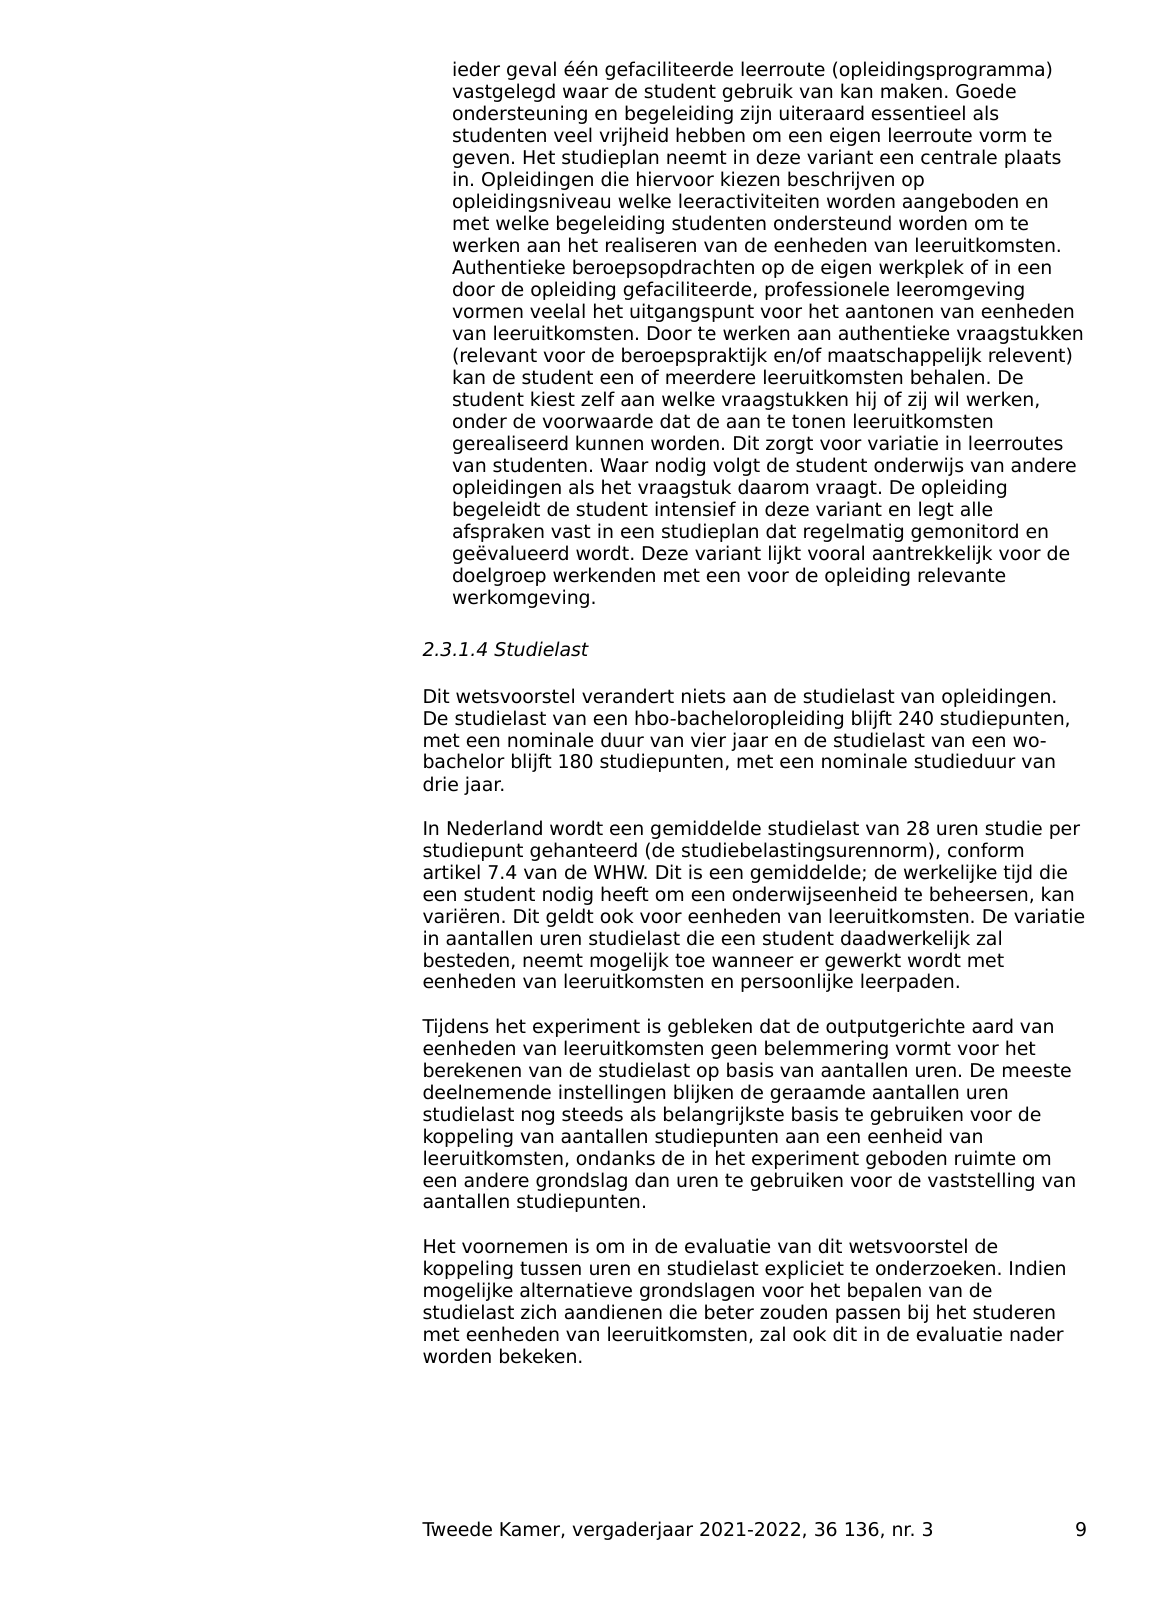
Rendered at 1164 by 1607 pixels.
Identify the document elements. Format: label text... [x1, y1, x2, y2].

subtitle 2.3.1.4 Studielast [422, 638, 1087, 661]
text Het voornemen is om in de evaluatie van dit wetsvoorstel de koppeling tussen uren en studielast expliciet te onderzoeken. Indien mogelijke alternatieve grondslagen voor het bepalen van de studielast zich aandienen die beter zouden passen bij het studeren met eenheden van leeruitkomsten, zal ook dit in de evaluatie nader worden bekeken. [422, 1236, 1087, 1367]
text Dit wetsvoorstel verandert niets aan de studielast van opleidingen. De studielast van een hbo-bacheloropleiding blijft 240 studiepunten, met een nominale duur van vier jaar en de studielast van een wo-bachelor blijft 180 studiepunten, met een nominale studieduur van drie jaar. [422, 686, 1087, 795]
text Tijdens het experiment is gebleken dat de outputgerichte aard van eenheden van leeruitkomsten geen belemmering vormt voor het berekenen van de studielast op basis van aantallen uren. De meeste deelnemende instellingen blijken de geraamde aantallen uren studielast nog steeds als belangrijkste basis te gebruiken voor de koppeling van aantallen studiepunten aan een eenheid van leeruitkomsten, ondanks de in het experiment geboden ruimte om een andere grondslag dan uren te gebruiken voor de vaststelling van aantallen studiepunten. [422, 1016, 1087, 1213]
text ieder geval één gefaciliteerde leerroute (opleidingsprogramma) vastgelegd waar de student gebruik van kan maken. Goede ondersteuning en begeleiding zijn uiteraard essentieel als studenten veel vrijheid hebben om een eigen leerroute vorm te geven. Het studieplan neemt in deze variant een centrale plaats in. Opleidingen die hiervoor kiezen beschrijven op opleidingsniveau welke leeractiviteiten worden aangeboden en met welke begeleiding studenten ondersteund worden om te werken aan het realiseren van de eenheden van leeruitkomsten. Authentieke beroepsopdrachten op de eigen werkplek of in een door de opleiding gefaciliteerde, professionele leeromgeving vormen veelal het uitgangspunt voor het aantonen van eenheden van leeruitkomsten. Door te werken aan authentieke vraagstukken (relevant voor de beroepspraktijk en/of maatschappelijk relevent) kan de student een of meerdere leeruitkomsten behalen. De student kiest zelf aan welke vraagstukken hij of zij wil werken, onder de voorwaarde dat de aan te tonen leeruitkomsten gerealiseerd kunnen worden. Dit zorgt voor variatie in leerroutes van studenten. Waar nodig volgt de student onderwijs van andere opleidingen als het vraagstuk daarom vraagt. De opleiding begeleidt de student intensief in deze variant en legt alle afspraken vast in een studieplan dat regelmatig gemonitord en geëvalueerd wordt. Deze variant lijkt vooral aantrekkelijk voor de doelgroep werkenden met een voor de opleiding relevante werkomgeving. [422, 59, 1087, 608]
text In Nederland wordt een gemiddelde studielast van 28 uren studie per studiepunt gehanteerd (de studiebelastingsurennorm), conform artikel 7.4 van de WHW. Dit is een gemiddelde; de werkelijke tijd die een student nodig heeft om een onderwijseenheid te beheersen, kan variëren. Dit geldt ook voor eenheden van leeruitkomsten. De variatie in aantallen uren studielast die een student daadwerkelijk zal besteden, neemt mogelijk toe wanneer er gewerkt wordt met eenheden van leeruitkomsten en persoonlijke leerpaden. [422, 818, 1087, 993]
